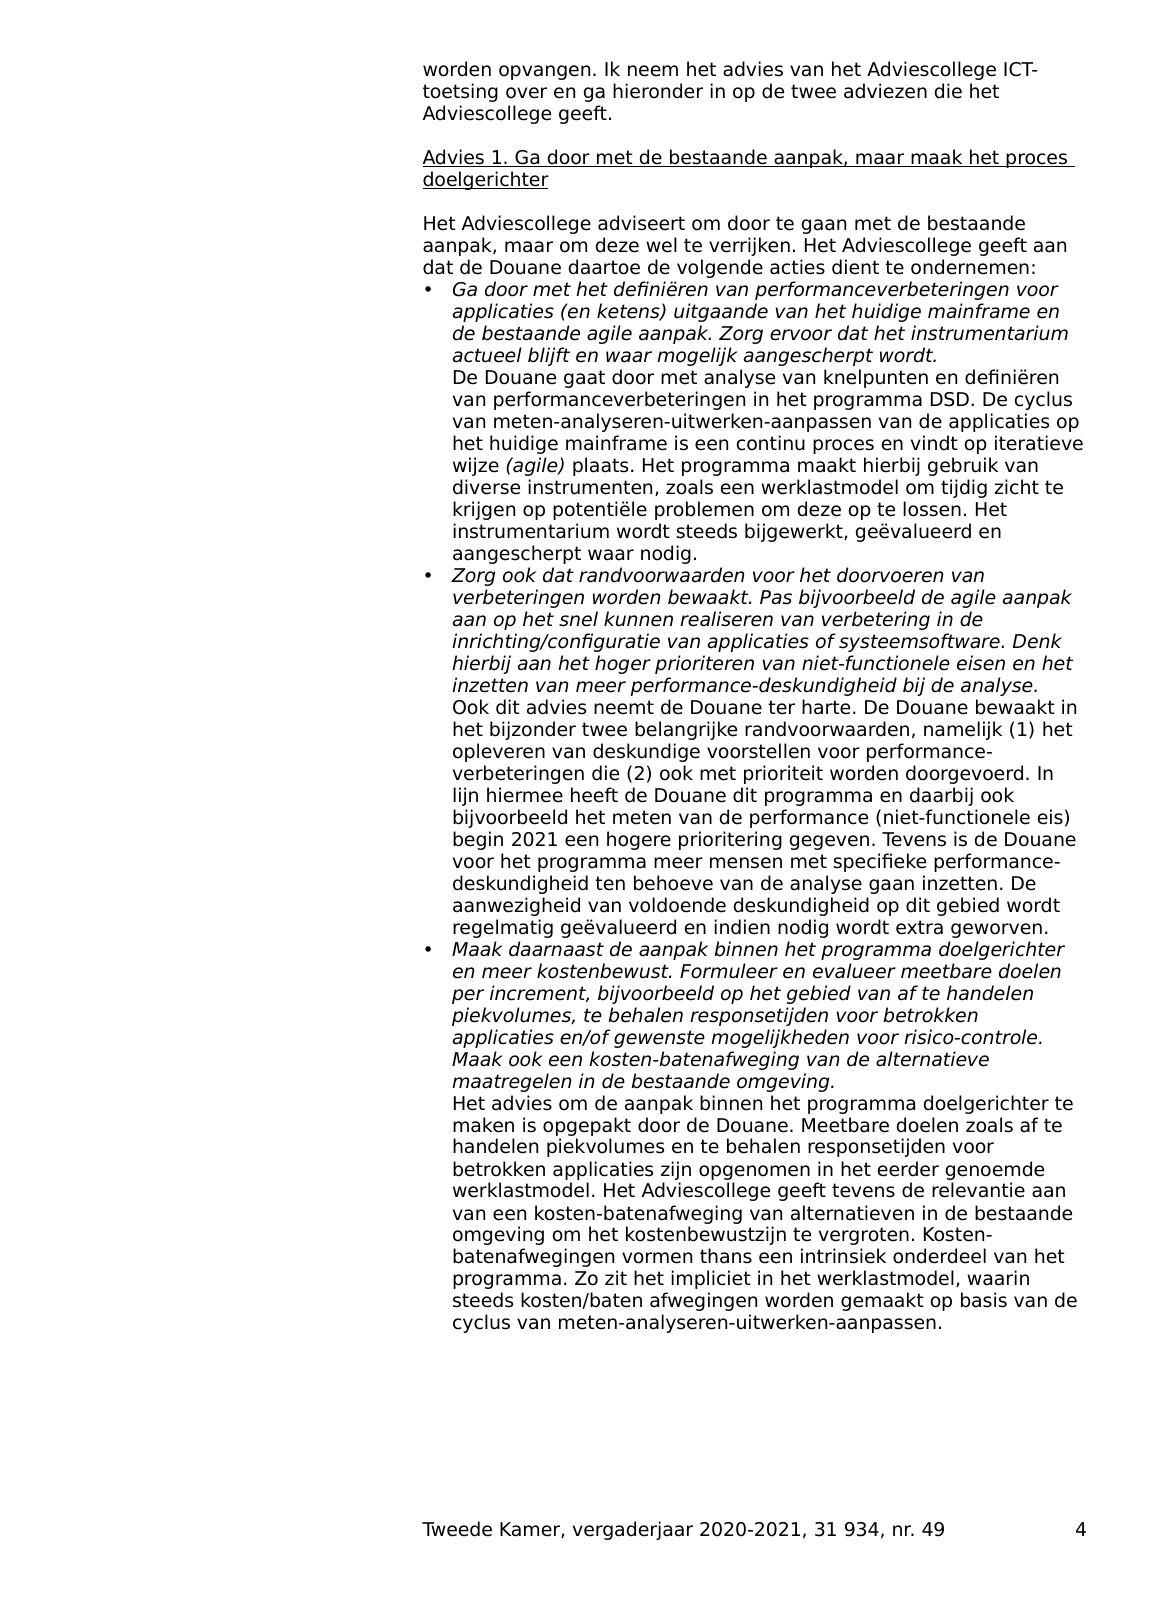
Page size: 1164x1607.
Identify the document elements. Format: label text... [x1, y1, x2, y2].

text De Douane gaat door met analyse van knelpunten en definiëren van performanceverbeteringen in het programma DSD. De cyclus van meten-analyseren-uitwerken-aanpassen van de applicaties op het huidige mainframe is een continu proces en vindt op iteratieve wijze (agile) plaats. Het programma maakt hierbij gebruik van diverse instrumenten, zoals een werklastmodel om tijdig zicht te krijgen op potentiële problemen om deze op te lossen. Het instrumentarium wordt steeds bijgewerkt, geëvalueerd en aangescherpt waar nodig. [452, 367, 1087, 565]
subtitle Advies 1. Ga door met de bestaande aanpak, maar maak het proces doelgerichter [422, 147, 1087, 191]
text worden opvangen. Ik neem het advies van het Adviescollege ICT-toetsing over en ga hieronder in op de twee adviezen die het Adviescollege geeft. [422, 59, 1087, 125]
text Ook dit advies neemt de Douane ter harte. De Douane bewaakt in het bijzonder twee belangrijke randvoorwaarden, namelijk (1) het opleveren van deskundige voorstellen voor performance-verbeteringen die (2) ook met prioriteit worden doorgevoerd. In lijn hiermee heeft de Douane dit programma en daarbij ook bijvoorbeeld het meten van de performance (niet-functionele eis) begin 2021 een hogere prioritering gegeven. Tevens is de Douane voor het programma meer mensen met specifieke performance-deskundigheid ten behoeve van de analyse gaan inzetten. De aanwezigheid van voldoende deskundigheid op dit gebied wordt regelmatig geëvalueerd en indien nodig wordt extra geworven. [452, 697, 1087, 939]
text • Ga door met het definiëren van performanceverbeteringen voor applicaties (en ketens) uitgaande van het huidige mainframe en de bestaande agile aanpak. Zorg ervoor dat het instrumentarium actueel blijft en waar mogelijk aangescherpt wordt. [422, 279, 1087, 367]
text • Maak daarnaast de aanpak binnen het programma doelgerichter en meer kostenbewust. Formuleer en evalueer meetbare doelen per increment, bijvoorbeeld op het gebied van af te handelen piekvolumes, te behalen responsetijden voor betrokken applicaties en/of gewenste mogelijkheden voor risico-controle. Maak ook een kosten-batenafweging van de alternatieve maatregelen in de bestaande omgeving. [422, 939, 1087, 1092]
text • Zorg ook dat randvoorwaarden voor het doorvoeren van verbeteringen worden bewaakt. Pas bijvoorbeeld de agile aanpak aan op het snel kunnen realiseren van verbetering in de inrichting/configuratie van applicaties of systeemsoftware. Denk hierbij aan het hoger prioriteren van niet-functionele eisen en het inzetten van meer performance-deskundigheid bij de analyse. [422, 565, 1087, 697]
text Het Adviescollege adviseert om door te gaan met de bestaande aanpak, maar om deze wel te verrijken. Het Adviescollege geeft aan dat de Douane daartoe de volgende acties dient te ondernemen: [422, 213, 1087, 279]
text Het advies om de aanpak binnen het programma doelgerichter te maken is opgepakt door de Douane. Meetbare doelen zoals af te handelen piekvolumes en te behalen responsetijden voor betrokken applicaties zijn opgenomen in het eerder genoemde werklastmodel. Het Adviescollege geeft tevens de relevantie aan van een kosten-batenafweging van alternatieven in de bestaande omgeving om het kostenbewustzijn te vergroten. Kosten-batenafwegingen vormen thans een intrinsiek onderdeel van het programma. Zo zit het impliciet in het werklastmodel, waarin steeds kosten/baten afwegingen worden gemaakt op basis van de cyclus van meten-analyseren-uitwerken-aanpassen. [452, 1092, 1087, 1334]
